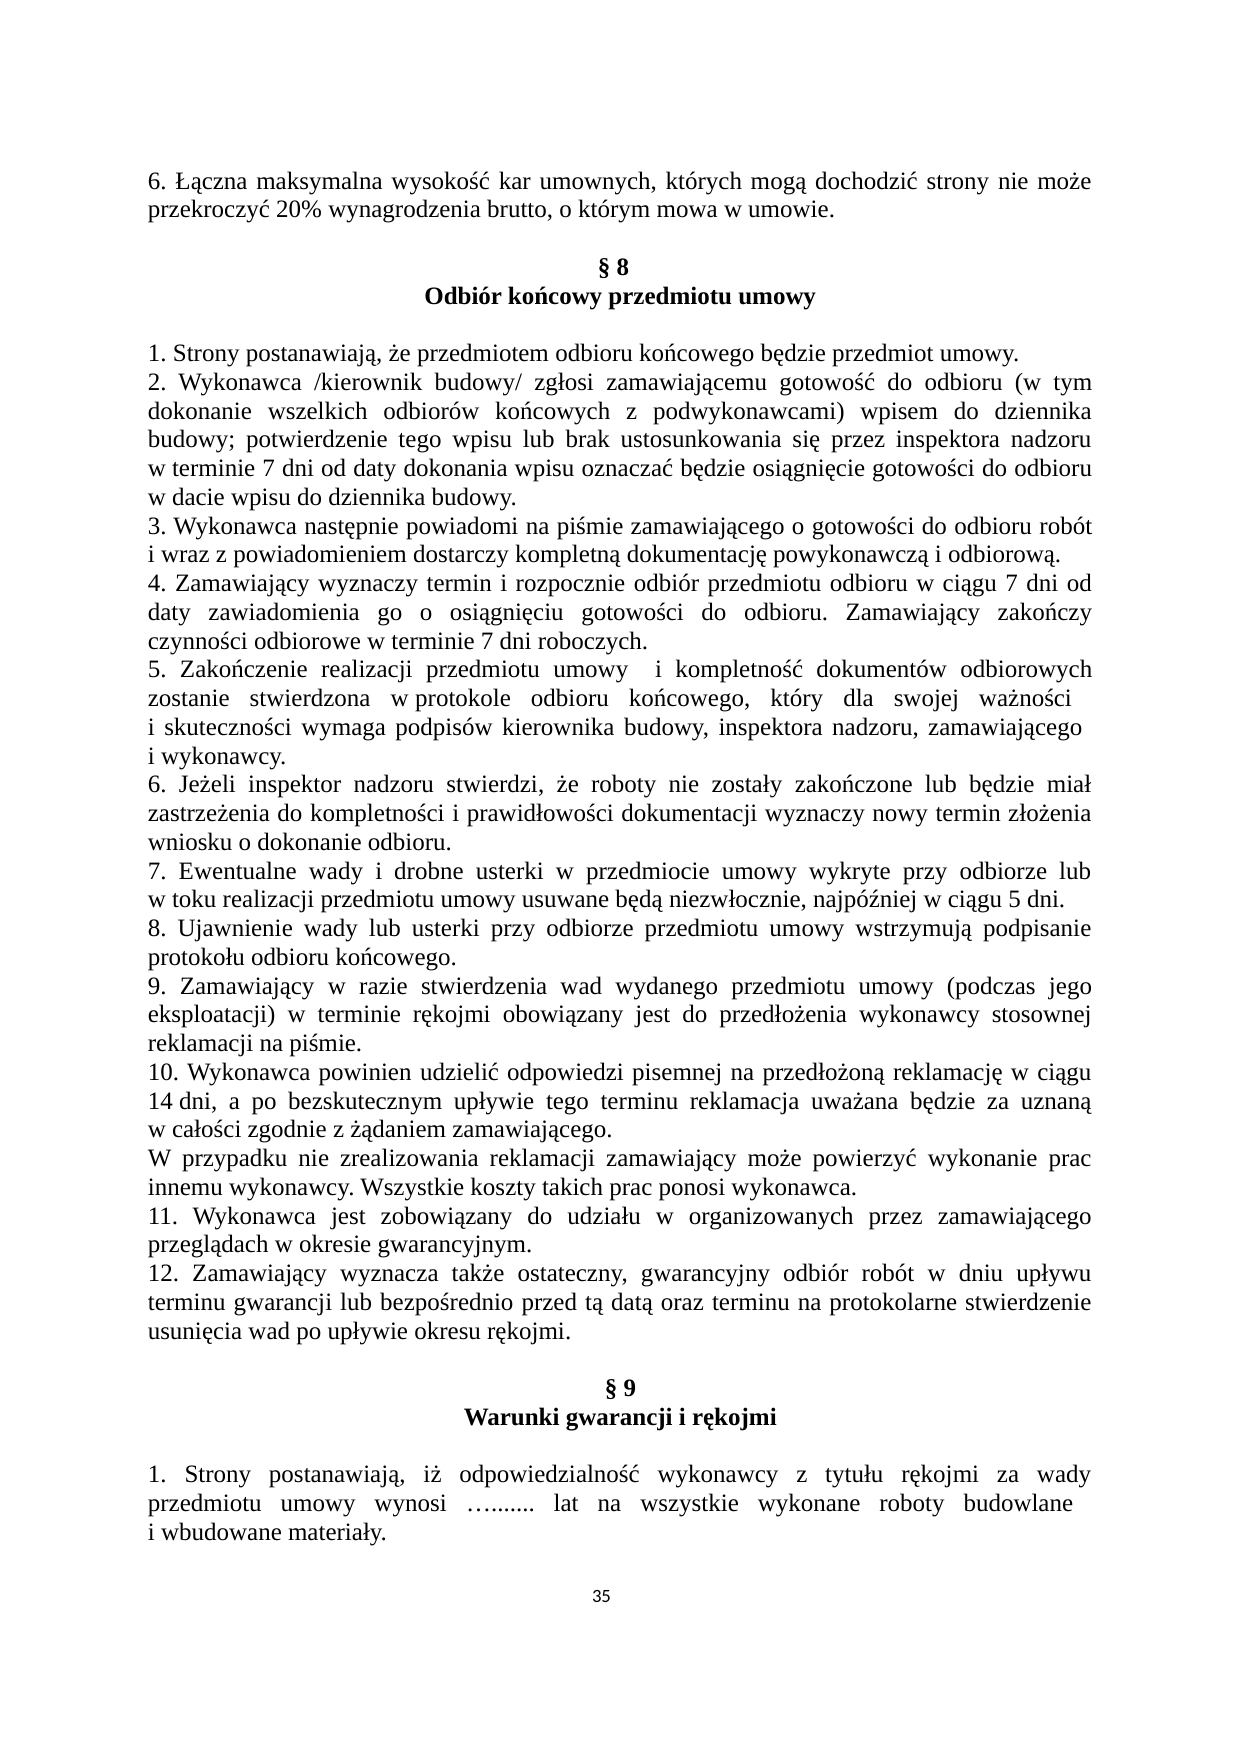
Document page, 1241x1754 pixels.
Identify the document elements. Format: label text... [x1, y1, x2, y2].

text § 9 [148, 1373, 1093, 1402]
text 6. Jeżeli inspektor nadzoru stwierdzi, że roboty nie zostały zakończone lub będzie miał zastrzeżenia do kompletności i prawidłowości dokumentacji wyznaczy nowy termin złożenia wniosku o dokonanie odbioru. [148, 769, 1093, 856]
text 7. Ewentualne wady i drobne usterki w przedmiocie umowy wykryte przy odbiorze lub w toku realizacji przedmiotu umowy usuwane będą niezwłocznie, najpóźniej w ciągu 5 dni. [148, 856, 1093, 913]
text 6. Łączna maksymalna wysokość kar umownych, których mogą dochodzić strony nie może przekroczyć 20% wynagrodzenia brutto, o którym mowa w umowie. [148, 166, 1093, 223]
text 12. Zamawiający wyznacza także ostateczny, gwarancyjny odbiór robót w dniu upływu terminu gwarancji lub bezpośrednio przed tą datą oraz terminu na protokolarne stwierdzenie usunięcia wad po upływie okresu rękojmi. [148, 1258, 1093, 1344]
text § 8 [148, 252, 1093, 281]
text 1. Strony postanawiają, iż odpowiedzialność wykonawcy z tytułu rękojmi za wady przedmiotu umowy wynosi …....... lat na wszystkie wykonane roboty budowlane i wbudowane materiały. [148, 1459, 1093, 1546]
text 11. Wykonawca jest zobowiązany do udziału w organizowanych przez zamawiającego przeglądach w okresie gwarancyjnym. [148, 1201, 1093, 1258]
text 9. Zamawiający w razie stwierdzenia wad wydanego przedmiotu umowy (podczas jego eksploatacji) w terminie rękojmi obowiązany jest do przedłożenia wykonawcy stosownej reklamacji na piśmie. [148, 971, 1093, 1057]
text 8. Ujawnienie wady lub usterki przy odbiorze przedmiotu umowy wstrzymują podpisanie protokołu odbioru końcowego. [148, 913, 1093, 971]
text 10. Wykonawca powinien udzielić odpowiedzi pisemnej na przedłożoną reklamację w ciągu 14 dni, a po bezskutecznym upływie tego terminu reklamacja uważana będzie za uznaną w całości zgodnie z żądaniem zamawiającego. [148, 1057, 1093, 1143]
text Odbiór końcowy przedmiotu umowy [148, 281, 1093, 309]
text 5. Zakończenie realizacji przedmiotu umowy i kompletność dokumentów odbiorowych zostanie stwierdzona w protokole odbioru końcowego, który dla swojej ważności i skuteczności wymaga podpisów kierownika budowy, inspektora nadzoru, zamawiającego i wykonawcy. [148, 654, 1093, 769]
text 1. Strony postanawiają, że przedmiotem odbioru końcowego będzie przedmiot umowy. [148, 338, 1093, 367]
text 4. Zamawiający wyznaczy termin i rozpocznie odbiór przedmiotu odbioru w ciągu 7 dni od daty zawiadomienia go o osiągnięciu gotowości do odbioru. Zamawiający zakończy czynności odbiorowe w terminie 7 dni roboczych. [148, 568, 1093, 654]
text W przypadku nie zrealizowania reklamacji zamawiający może powierzyć wykonanie prac innemu wykonawcy. Wszystkie koszty takich prac ponosi wykonawca. [148, 1143, 1093, 1201]
text 3. Wykonawca następnie powiadomi na piśmie zamawiającego o gotowości do odbioru robót i wraz z powiadomieniem dostarczy kompletną dokumentację powykonawczą i odbiorową. [148, 511, 1093, 568]
text 2. Wykonawca /kierownik budowy/ zgłosi zamawiającemu gotowość do odbioru (w tym dokonanie wszelkich odbiorów końcowych z podwykonawcami) wpisem do dziennika budowy; potwierdzenie tego wpisu lub brak ustosunkowania się przez inspektora nadzoru w terminie 7 dni od daty dokonania wpisu oznaczać będzie osiągnięcie gotowości do odbioru w dacie wpisu do dziennika budowy. [148, 367, 1093, 511]
text Warunki gwarancji i rękojmi [148, 1402, 1093, 1431]
